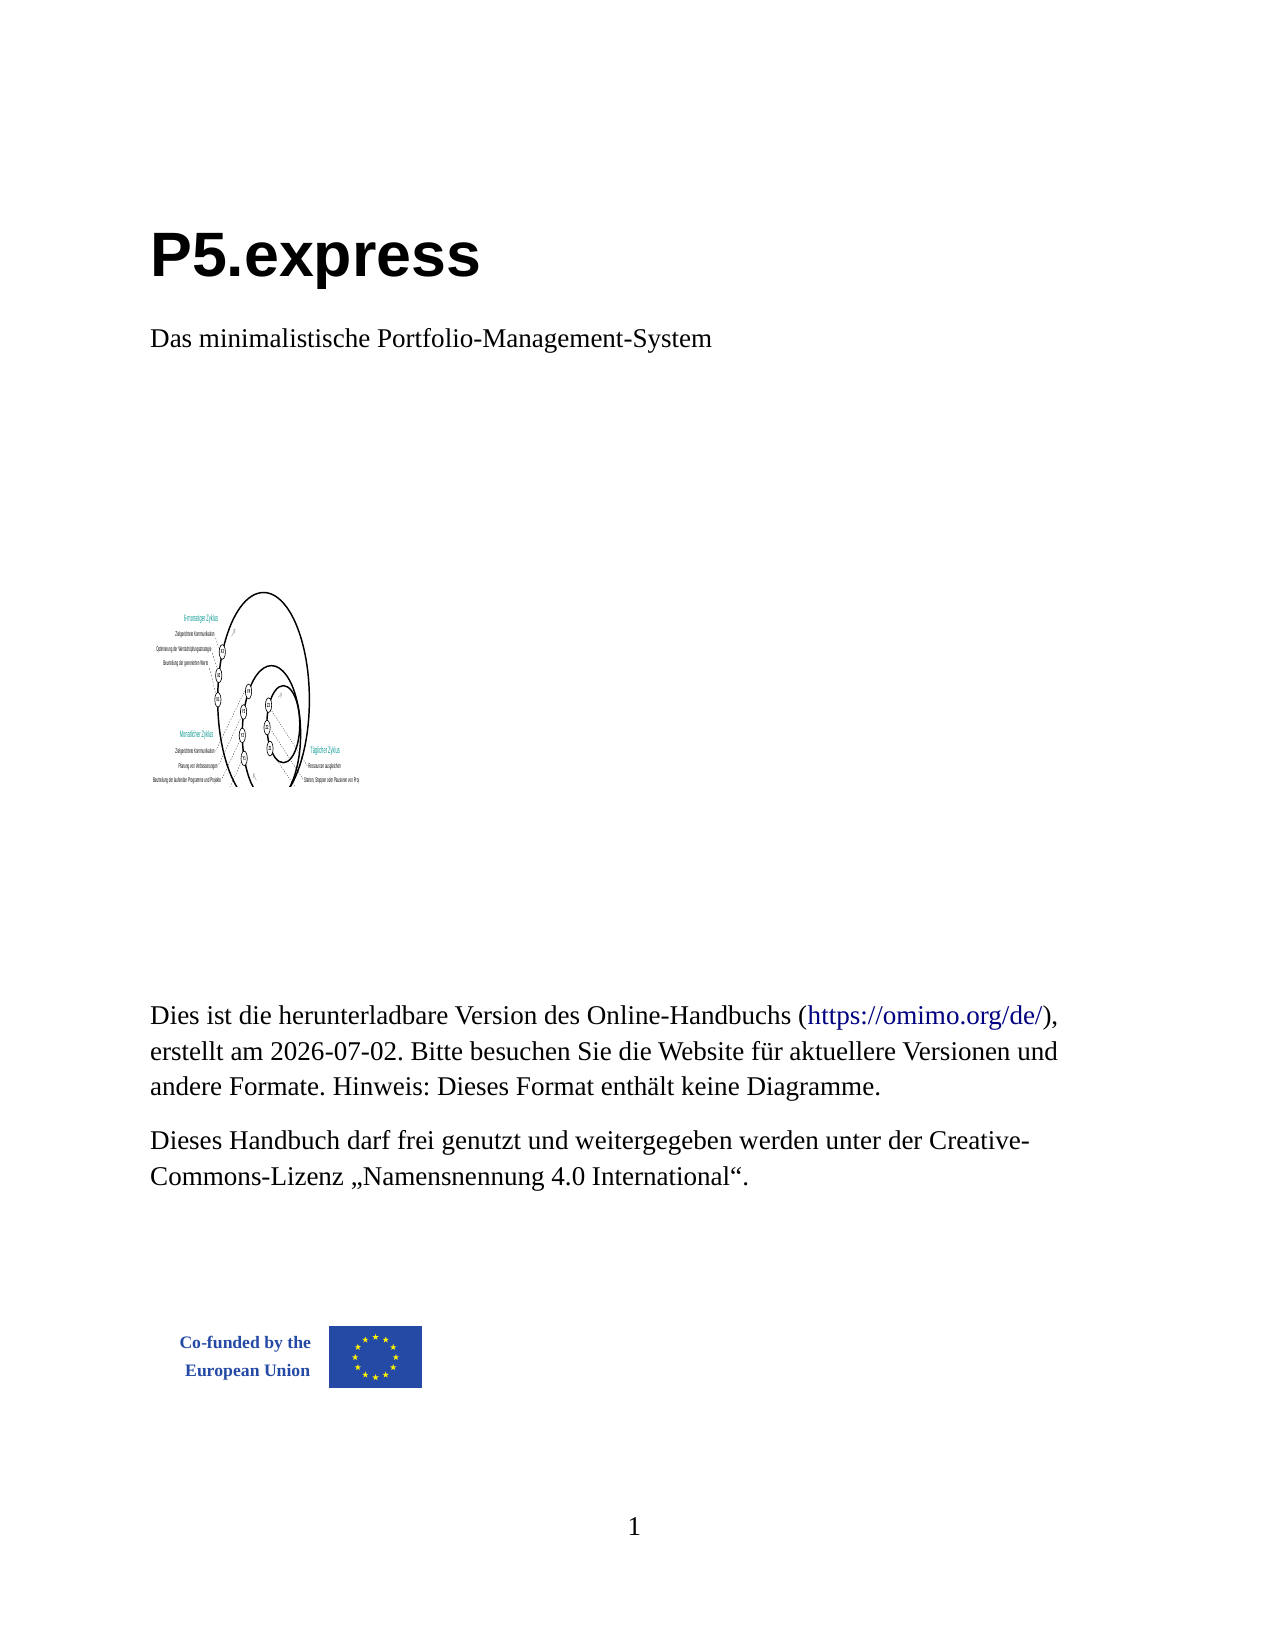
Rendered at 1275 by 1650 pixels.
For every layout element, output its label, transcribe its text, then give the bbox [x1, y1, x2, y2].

subtitle P5.express [150, 218, 1125, 290]
text Dies ist die herunterladbare Version des Online-Handbuchs (https://omimo.org/de/), erstellt am 2026‑07‑02. Bitte besuchen Sie die Website für aktuellere Versionen und andere Formate. Hinweis: Dieses Format enthält keine Diagramme. [150, 999, 1125, 1102]
title P5.express (de) [150, 175, 1125, 180]
text Dieses Handbuch darf frei genutzt und weitergegeben werden unter der Creative-Commons-Lizenz „Namensnennung 4.0 International“. [150, 1124, 1125, 1191]
text Das minimalistische Portfolio-Management-System [150, 322, 1125, 353]
